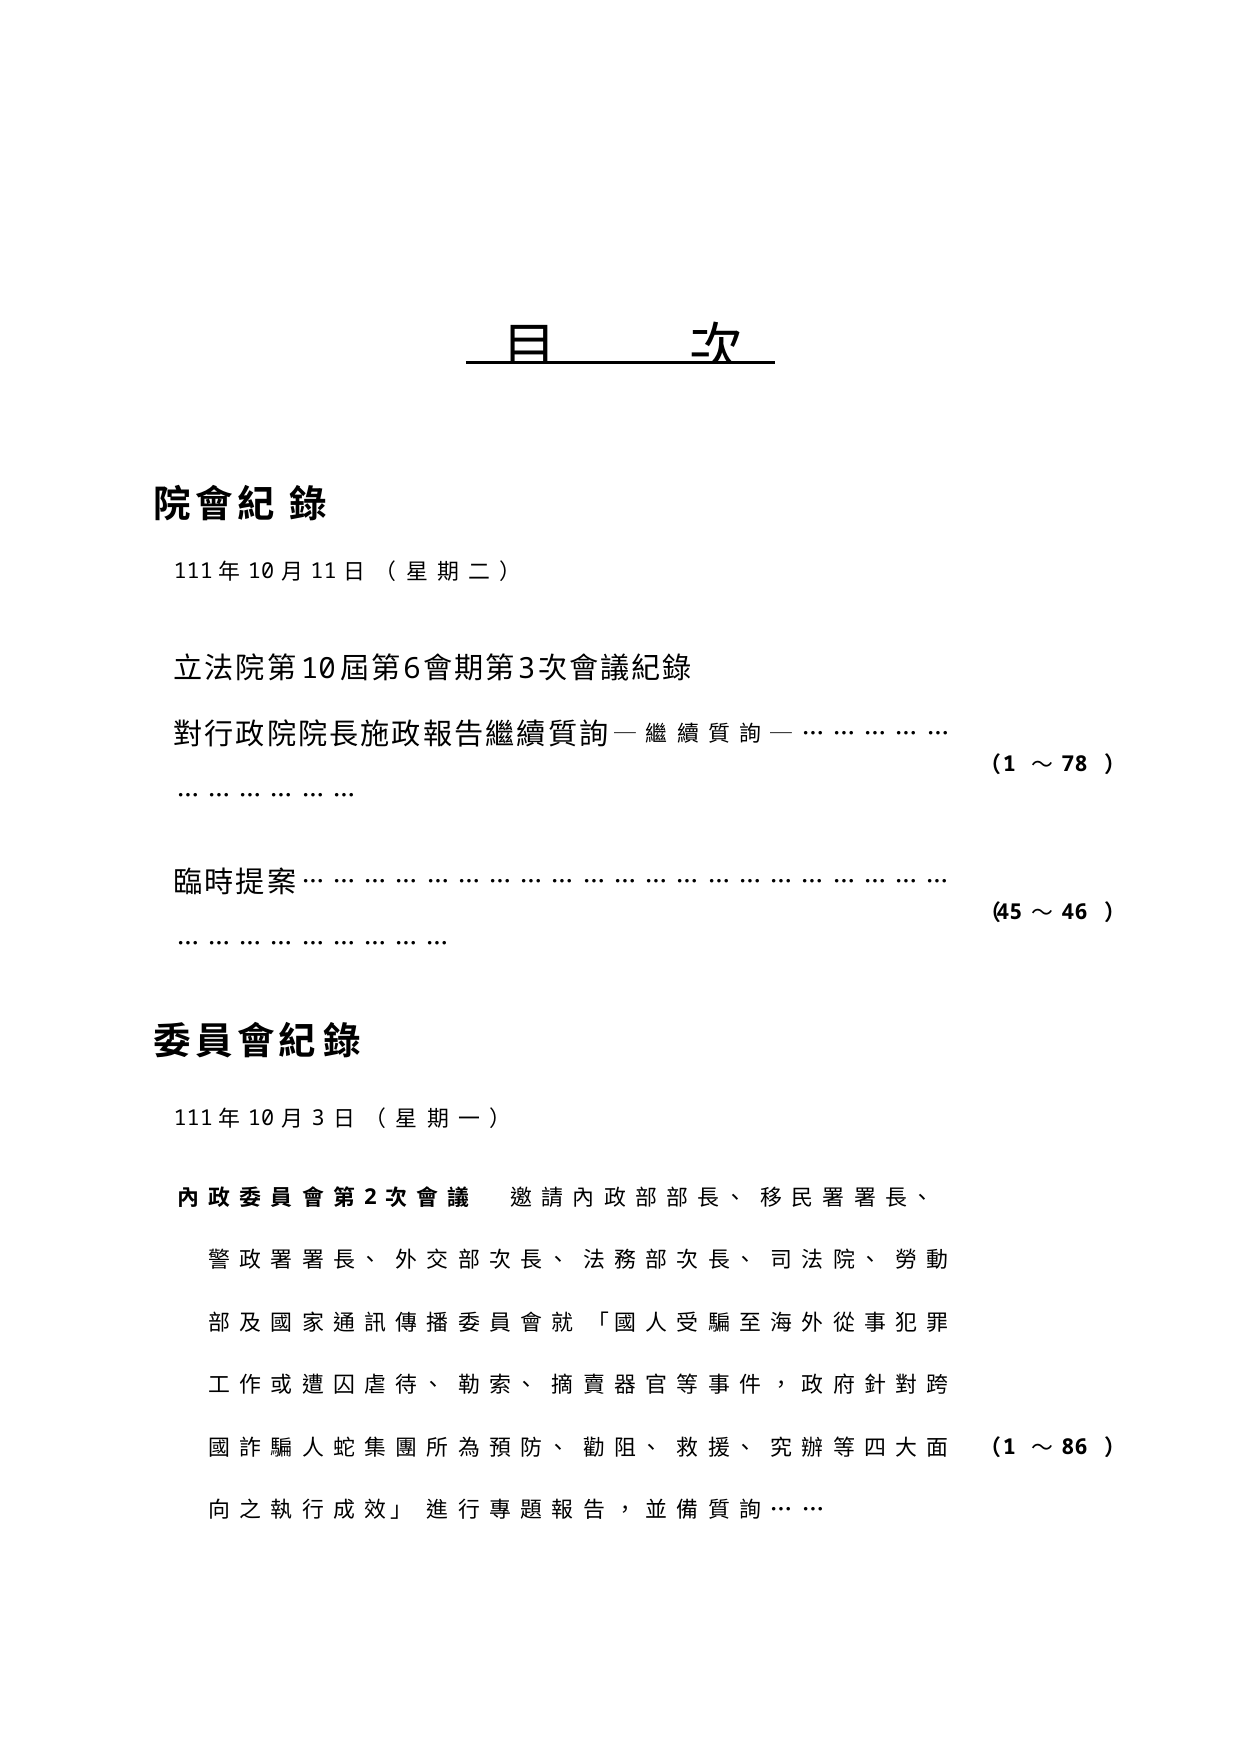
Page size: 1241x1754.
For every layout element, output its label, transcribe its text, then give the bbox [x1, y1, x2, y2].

table_cell [1023, 618, 1053, 694]
table_cell 78 [1053, 694, 1091, 832]
table_cell 86 [1053, 1165, 1091, 1539]
table_cell ） [1091, 694, 1108, 832]
table_cell 委員會紀錄 111年10月3日（星期一） [150, 990, 1108, 1164]
table_cell 1 [986, 1165, 1023, 1539]
table_cell [986, 618, 1023, 694]
table_cell （ [967, 694, 986, 832]
table_cell （ [967, 832, 986, 990]
table_cell 對行政院院長施政報告繼續質詢─繼續質詢─…………………………… [150, 694, 967, 832]
table_cell [1053, 618, 1091, 694]
table_header 目 次 [466, 281, 774, 361]
table_cell ～ [1023, 1165, 1053, 1539]
table_cell ～ [1023, 694, 1053, 832]
table_cell （ [967, 1165, 986, 1539]
table_cell 立法院第10屆第6會期第3次會議紀錄 [150, 618, 967, 694]
table_header 院會紀錄 111年10月11日（星期二） [150, 443, 1108, 618]
table_cell 45 [986, 832, 1023, 990]
table_cell ） [1091, 832, 1108, 990]
table_cell 1 [986, 694, 1023, 832]
table_cell [967, 618, 986, 694]
table_cell [1091, 618, 1108, 694]
table_cell ～ [1023, 832, 1053, 990]
table_cell 46 [1053, 832, 1091, 990]
table_cell 內政委員會第2次會議 邀請內政部部長、移民署署長、警政署署長、外交部次長、法務部次長、司法院、勞動部及國家通訊傳播委員會就「國人受騙至海外從事犯罪工作或遭囚虐待、勒索、摘賣器官等事件，政府針對跨國詐騙人蛇集團所為預防、勸阻、救援、究辦等四大面向之執行成效」進行專題報告，並備質詢…… [150, 1165, 967, 1539]
table_cell ） [1091, 1165, 1108, 1539]
table_cell 臨時提案……………………………………………………………………………… [150, 832, 967, 990]
